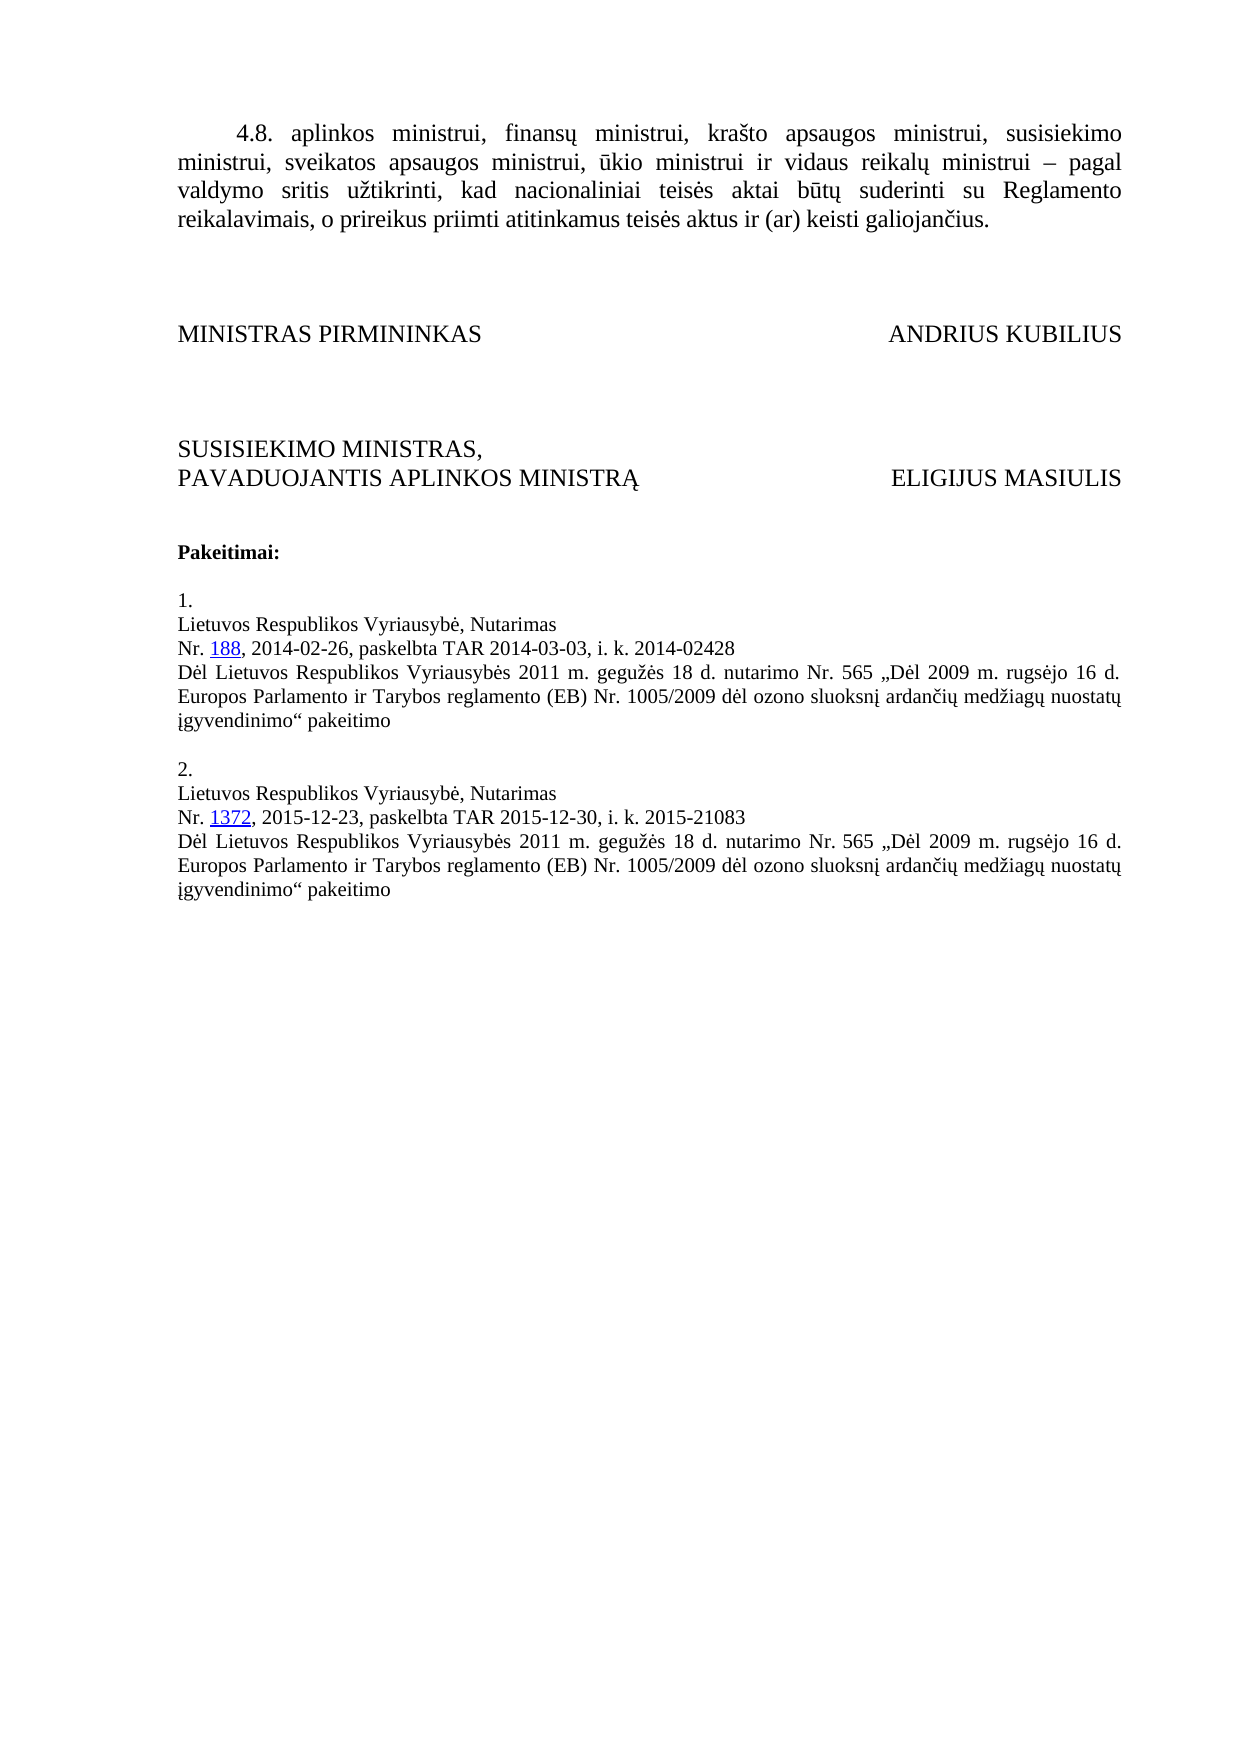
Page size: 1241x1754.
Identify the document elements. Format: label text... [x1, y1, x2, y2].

text 2. [177, 757, 1122, 781]
text 4.8. aplinkos ministrui, finansų ministrui, krašto apsaugos ministrui, susisiekimo ministrui, sveikatos apsaugos ministrui, ūkio ministrui ir vidaus reikalų ministrui – pagal valdymo sritis užtikrinti, kad nacionaliniai teisės aktai būtų suderinti su Reglamento reikalavimais, o prireikus priimti atitinkamus teisės aktus ir (ar) keisti galiojančius. [177, 118, 1122, 233]
text Pakeitimai: [177, 540, 1122, 564]
text 1. [177, 588, 1122, 612]
text Lietuvos Respublikos Vyriausybė, Nutarimas [177, 612, 1122, 636]
text Dėl Lietuvos Respublikos Vyriausybės 2011 m. gegužės 18 d. nutarimo Nr. 565 „Dėl 2009 m. rugsėjo 16 d. Europos Parlamento ir Tarybos reglamento (EB) Nr. 1005/2009 dėl ozono sluoksnį ardančių medžiagų nuostatų įgyvendinimo“ pakeitimo [177, 829, 1122, 901]
text PAVADUOJANTIS APLINKOS MINISTRĄ ELIGIJUS MASIULIS [177, 463, 1122, 492]
text SUSISIEKIMO MINISTRAS, [177, 434, 1122, 463]
text MINISTRAS PIRMININKAS ANDRIUS KUBILIUS [177, 319, 1122, 348]
text Dėl Lietuvos Respublikos Vyriausybės 2011 m. gegužės 18 d. nutarimo Nr. 565 „Dėl 2009 m. rugsėjo 16 d. Europos Parlamento ir Tarybos reglamento (EB) Nr. 1005/2009 dėl ozono sluoksnį ardančių medžiagų nuostatų įgyvendinimo“ pakeitimo [177, 660, 1122, 732]
text Lietuvos Respublikos Vyriausybė, Nutarimas [177, 781, 1122, 805]
text Nr. 1372, 2015-12-23, paskelbta TAR 2015-12-30, i. k. 2015-21083 [177, 805, 1122, 829]
text Nr. 188, 2014-02-26, paskelbta TAR 2014-03-03, i. k. 2014-02428 [177, 636, 1122, 660]
